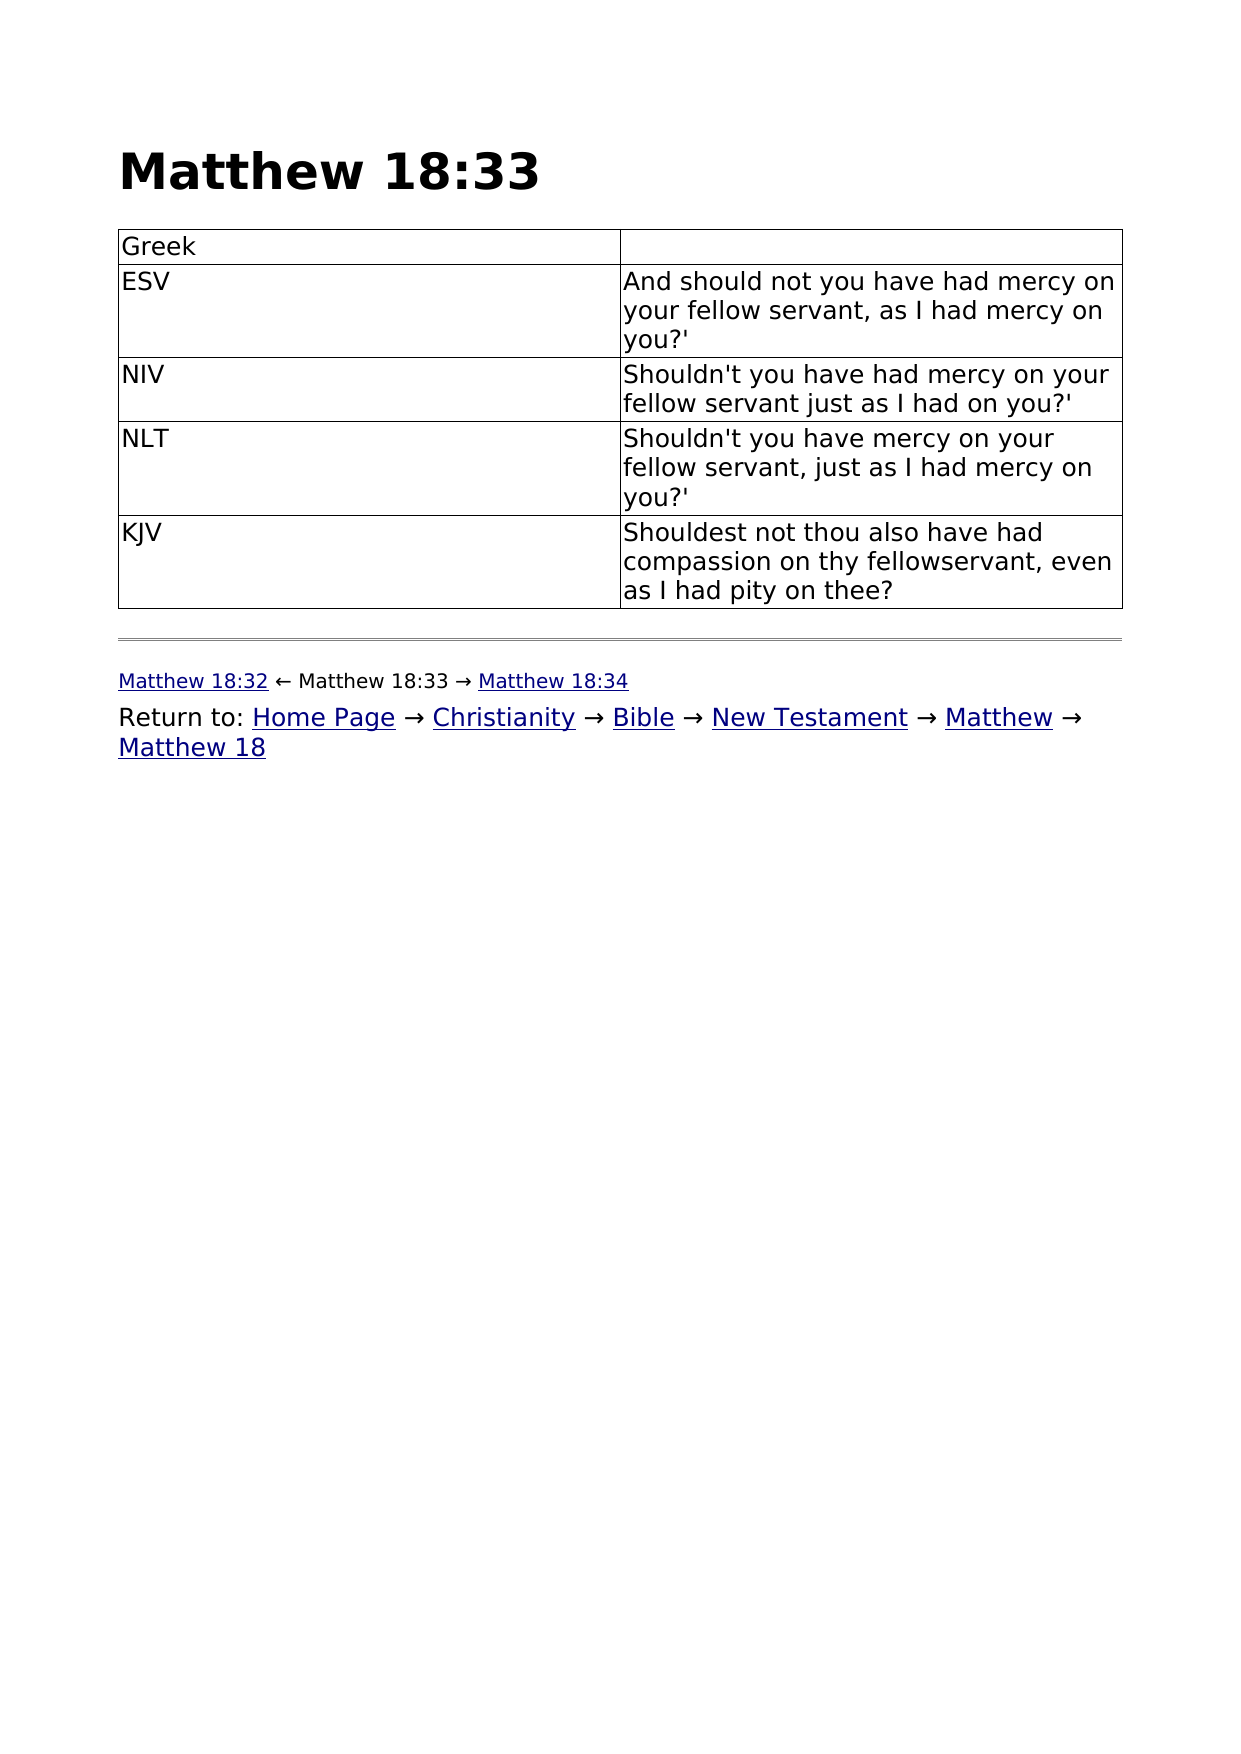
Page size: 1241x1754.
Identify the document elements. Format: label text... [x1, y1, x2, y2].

table_header [621, 230, 1122, 264]
text Matthew 18:32 ← Matthew 18:33 → Matthew 18:34 [118, 669, 1122, 704]
text Return to: Home Page → Christianity → Bible → New Testament → Matthew → Matthew 18 [118, 704, 1122, 762]
table_cell NLT [119, 422, 620, 515]
table_cell Shouldn't you have mercy on your fellow servant, just as I had mercy on you?' [621, 422, 1122, 515]
table_cell And should not you have had mercy on your fellow servant, as I had mercy on you?' [621, 265, 1122, 357]
table_cell KJV [119, 516, 620, 608]
table_header Greek [119, 230, 620, 264]
table_cell Shouldn't you have had mercy on your fellow servant just as I had on you?' [621, 358, 1122, 421]
table_cell Shouldest not thou also have had compassion on thy fellowservant, even as I had pity on thee? [621, 516, 1122, 608]
table_cell ESV [119, 265, 620, 357]
table_cell NIV [119, 358, 620, 421]
subtitle Matthew 18:33 [118, 143, 1122, 201]
